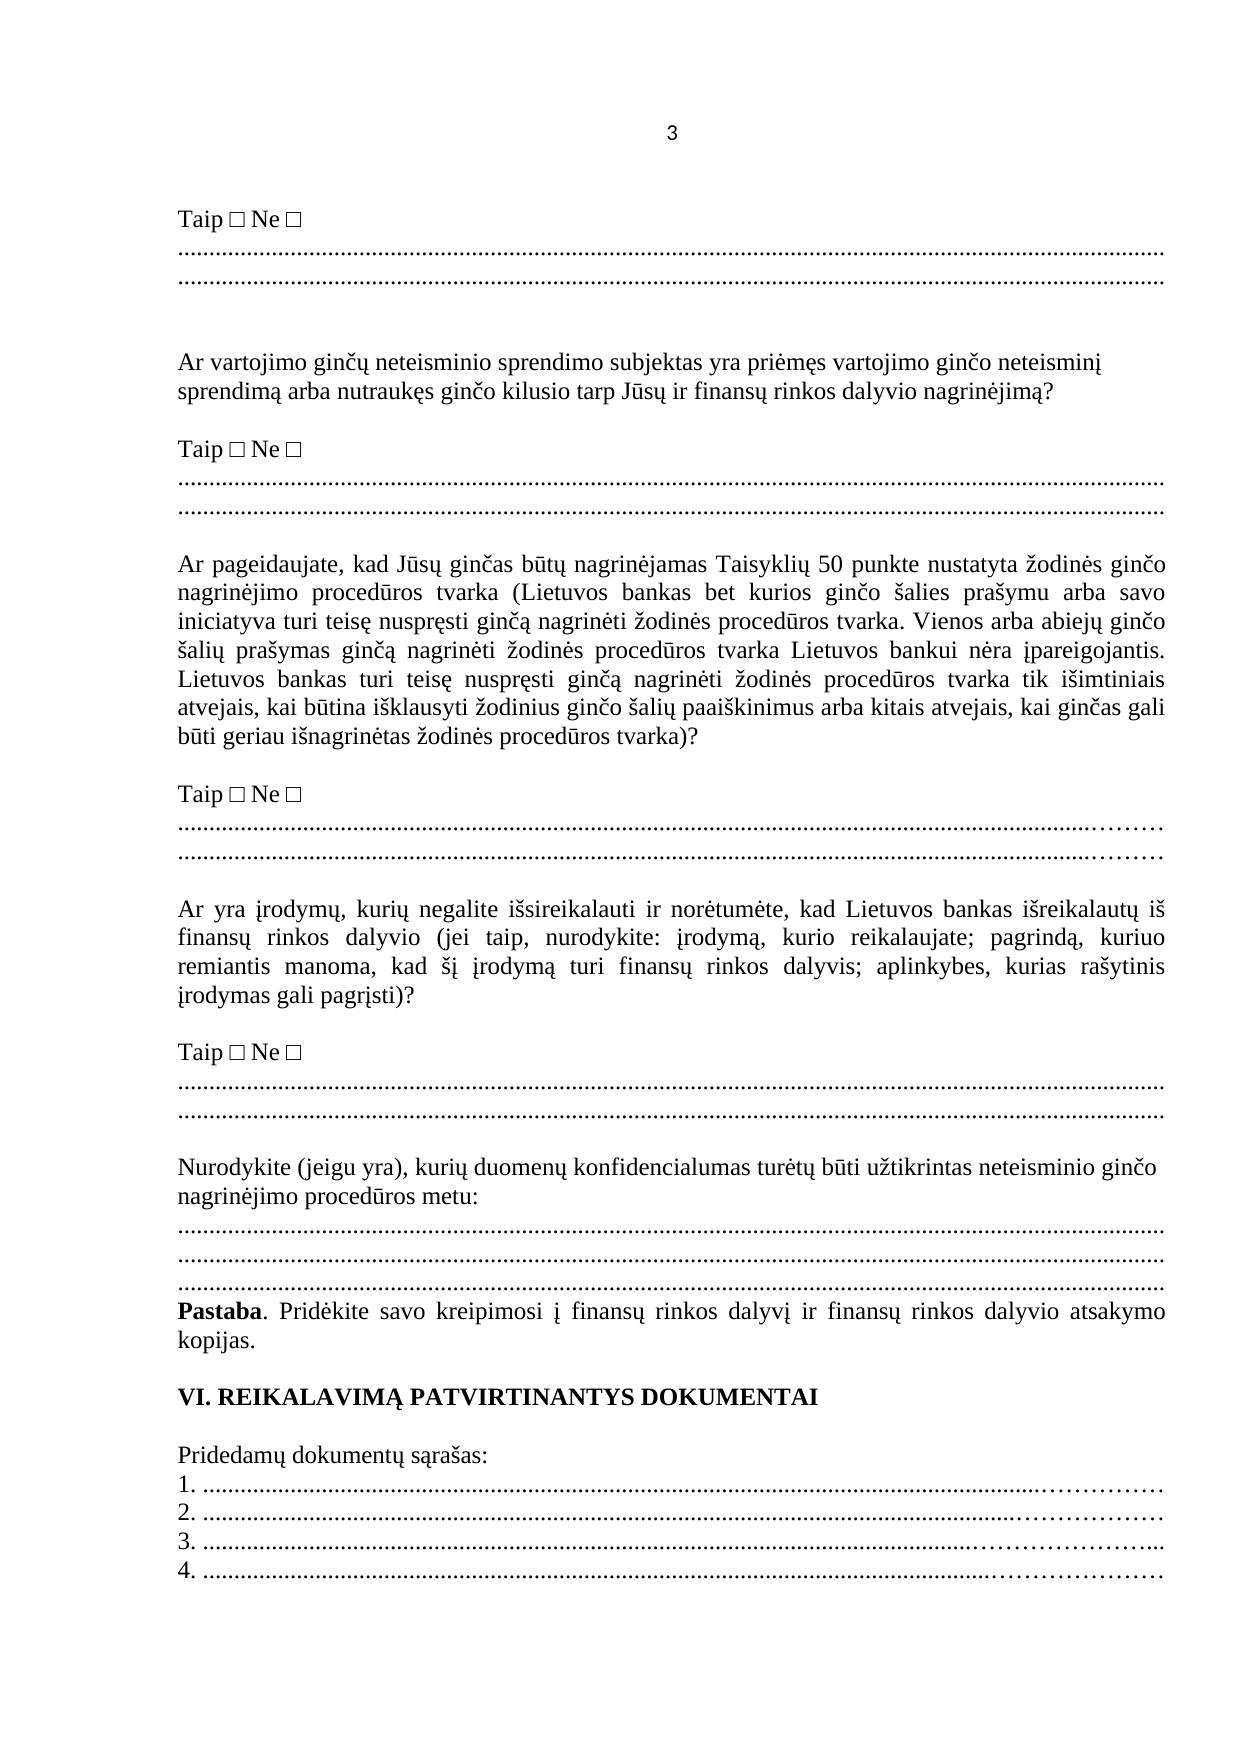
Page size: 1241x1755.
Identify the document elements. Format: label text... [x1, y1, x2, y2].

text 1. ......................................................................................................................................…………… [177, 1469, 1166, 1497]
text 3. ...........................................................................................................................…………………... [177, 1526, 1166, 1555]
text Taip □ Ne □ [177, 204, 1166, 232]
text Ar yra įrodymų, kurių negalite išsireikalauti ir norėtumėte, kad Lietuvos bankas išreikalautų iš finansų rinkos dalyvio (jei taip, nurodykite: įrodymą, kurio reikalaujate; pagrindą, kuriuo remiantis manoma, kad šį įrodymą turi finansų rinkos dalyvis; aplinkybes, kurias rašytinis įrodymas gali pagrįsti)? [177, 894, 1166, 1009]
text Taip □ Ne □ [177, 1037, 1166, 1066]
text .............................................................................................................................................................. [177, 232, 1166, 261]
text .............................................................................................................................................................. [177, 1066, 1166, 1095]
text .............................................................................................................................................................. [177, 1210, 1166, 1239]
text .............................................................................................................................................................. [177, 491, 1166, 520]
text Nurodykite (jeigu yra), kurių duomenų konfidencialumas turėtų būti užtikrintas neteisminio ginčo nagrinėjimo procedūros metu: [177, 1152, 1166, 1210]
text .............................................................................................................................................................. [177, 1095, 1166, 1124]
text .............................................................................................................................................................. [177, 462, 1166, 491]
text .............................................................................................................................................................. [177, 261, 1166, 290]
text Ar pageidaujate, kad Jūsų ginčas būtų nagrinėjamas Taisyklių 50 punkte nustatyta žodinės ginčo nagrinėjimo procedūros tvarka (Lietuvos bankas bet kurios ginčo šalies prašymu arba savo iniciatyva turi teisę nuspręsti ginčą nagrinėti žodinės procedūros tvarka. Vienos arba abiejų ginčo šalių prašymas ginčą nagrinėti žodinės procedūros tvarka Lietuvos bankui nėra įpareigojantis. Lietuvos bankas turi teisę nuspręsti ginčą nagrinėti žodinės procedūros tvarka tik išimtiniais atvejais, kai būtina išklausyti žodinius ginčo šalių paaiškinimus arba kitais atvejais, kai ginčas gali būti geriau išnagrinėtas žodinės procedūros tvarka)? [177, 549, 1166, 750]
text ..................................................................................................................................................……… [177, 836, 1166, 865]
text ..................................................................................................................................................……… [177, 807, 1166, 836]
subtitle VI. Reikalavimą Patvirtinantys dokumentai [177, 1382, 1166, 1411]
text ............................................................................................................................................................................................................................................................................................................................ [177, 1239, 1166, 1296]
text Ar vartojimo ginčų neteisminio sprendimo subjektas yra priėmęs vartojimo ginčo neteisminį sprendimą arba nutraukęs ginčo kilusio tarp Jūsų ir finansų rinkos dalyvio nagrinėjimą? [177, 347, 1166, 405]
text Pridedamų dokumentų sąrašas: [177, 1440, 1166, 1469]
text 2. ..................................................................................................................................……………… [177, 1497, 1166, 1526]
text 4. ..............................................................................................................................………………… [177, 1555, 1166, 1584]
text Taip □ Ne □ [177, 779, 1166, 807]
text Taip □ Ne □ [177, 434, 1166, 462]
text Pastaba. Pridėkite savo kreipimosi į finansų rinkos dalyvį ir finansų rinkos dalyvio atsakymo kopijas. [177, 1296, 1166, 1354]
